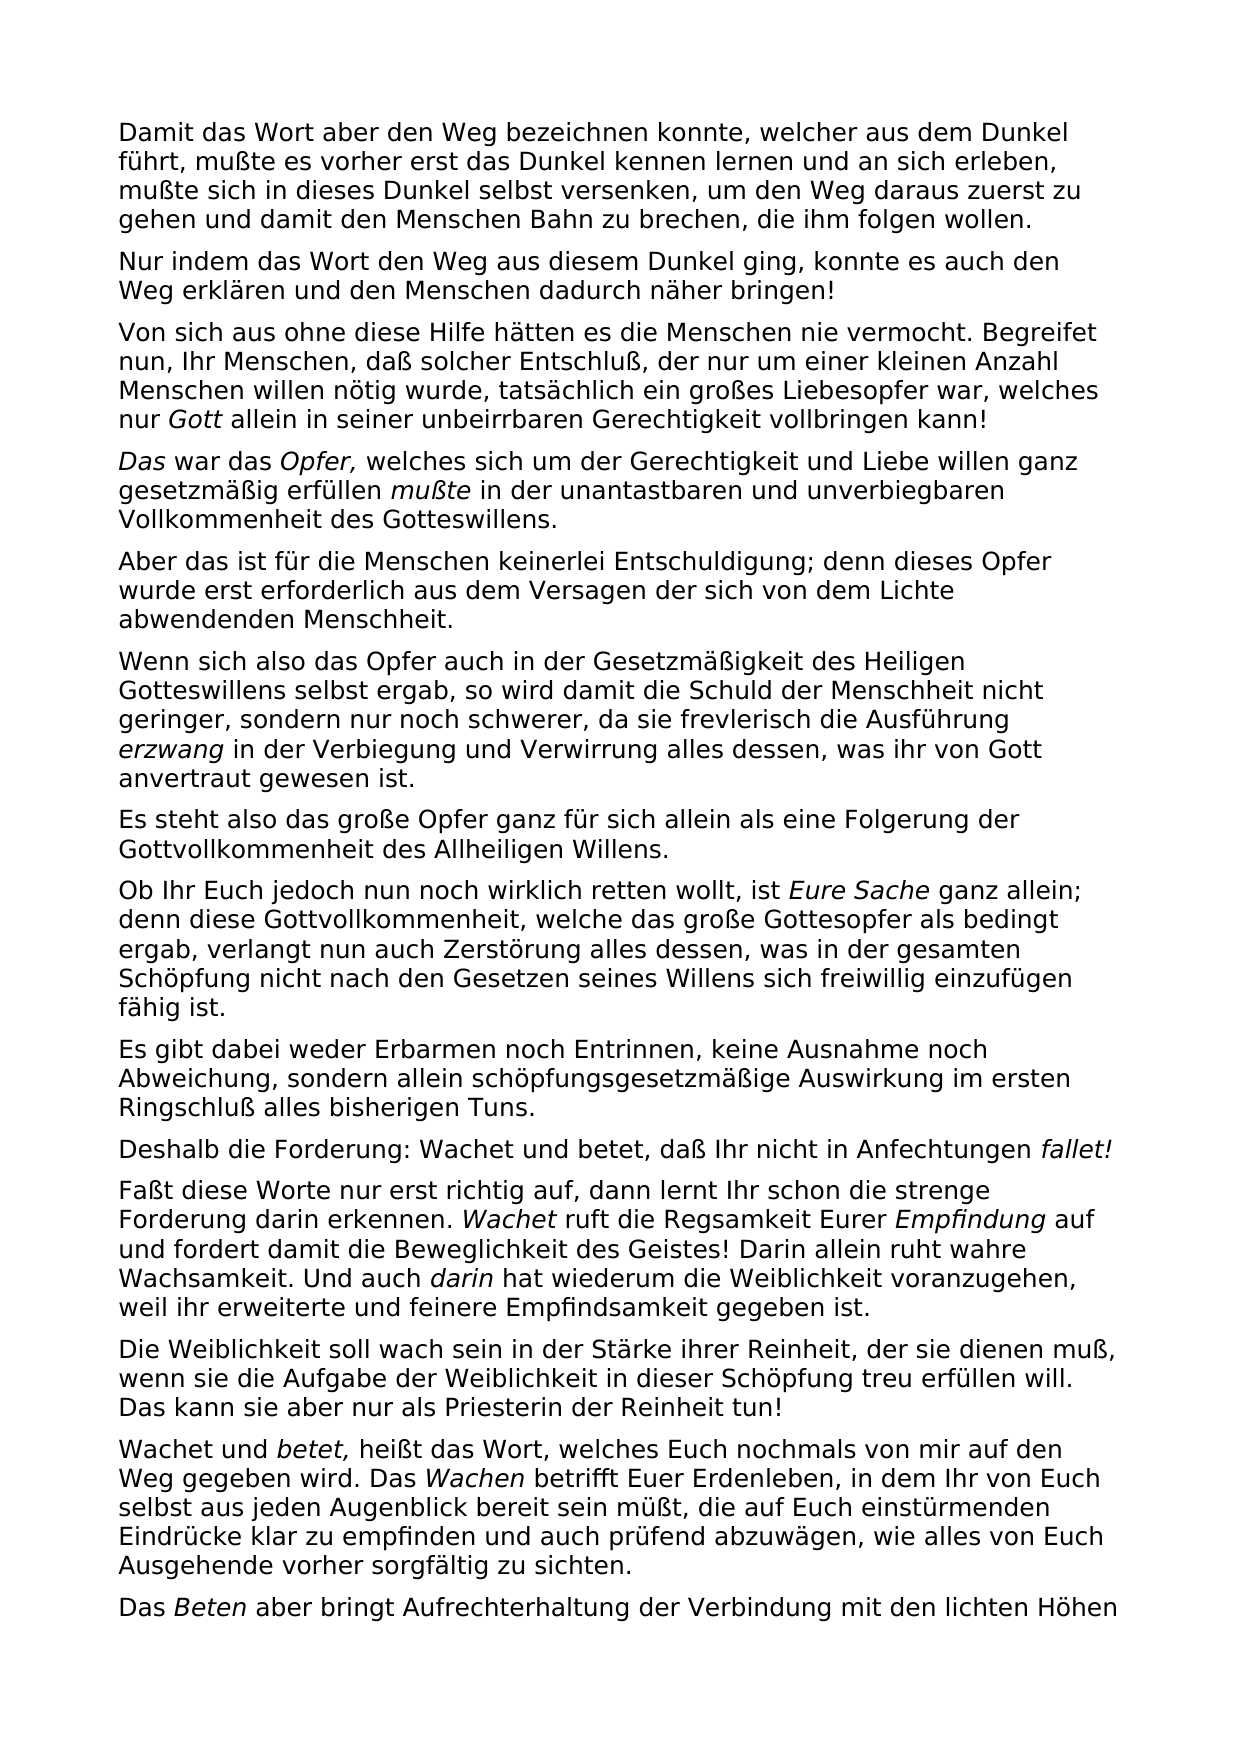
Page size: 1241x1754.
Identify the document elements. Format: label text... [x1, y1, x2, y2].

text Das Beten aber bringt Aufrechterhaltung der Verbindung mit den lichten Höhen [118, 1593, 1122, 1622]
text Es steht also das große Opfer ganz für sich allein als eine Folgerung der Gottvollkommenheit des Allheiligen Willens. [118, 806, 1122, 864]
text Es gibt dabei weder Erbarmen noch Entrinnen, keine Ausnahme noch Abweichung, sondern allein schöpfungsgesetzmäßige Auswirkung im ersten Ringschluß alles bisherigen Tuns. [118, 1035, 1122, 1122]
text Deshalb die Forderung: Wachet und betet, daß Ihr nicht in Anfechtungen fallet! [118, 1135, 1122, 1164]
text Faßt diese Worte nur erst richtig auf, dann lernt Ihr schon die strenge Forderung darin erkennen. Wachet ruft die Regsamkeit Eurer Empfindung auf und fordert damit die Beweglichkeit des Geistes! Darin allein ruht wahre Wachsamkeit. Und auch darin hat wiederum die Weiblichkeit voranzugehen, weil ihr erweiterte und feinere Empfindsamkeit gegeben ist. [118, 1176, 1122, 1322]
text Ob Ihr Euch jedoch nun noch wirklich retten wollt, ist Eure Sache ganz allein; denn diese Gottvollkommenheit, welche das große Gottesopfer als bedingt ergab, verlangt nun auch Zerstörung alles dessen, was in der gesamten Schöpfung nicht nach den Gesetzen seines Willens sich freiwillig einzufügen fähig ist. [118, 876, 1122, 1022]
text Das war das Opfer, welches sich um der Gerechtigkeit und Liebe willen ganz gesetzmäßig erfüllen mußte in der unantastbaren und unverbiegbaren Vollkommenheit des Gotteswillens. [118, 447, 1122, 535]
text Wachet und betet, heißt das Wort, welches Euch nochmals von mir auf den Weg gegeben wird. Das Wachen betrifft Euer Erdenleben, in dem Ihr von Euch selbst aus jeden Augenblick bereit sein müßt, die auf Euch einstürmenden Eindrücke klar zu empfinden und auch prüfend abzuwägen, wie alles von Euch Ausgehende vorher sorgfältig zu sichten. [118, 1435, 1122, 1581]
text Wenn sich also das Opfer auch in der Gesetzmäßigkeit des Heiligen Gotteswillens selbst ergab, so wird damit die Schuld der Menschheit nicht geringer, sondern nur noch schwerer, da sie frevlerisch die Ausführung erzwang in der Verbiegung und Verwirrung alles dessen, was ihr von Gott anvertraut gewesen ist. [118, 647, 1122, 793]
text Von sich aus ohne diese Hilfe hätten es die Menschen nie vermocht. Begreifet nun, Ihr Menschen, daß solcher Entschluß, der nur um einer kleinen Anzahl Menschen willen nötig wurde, tatsächlich ein großes Liebesopfer war, welches nur Gott allein in seiner unbeirrbaren Gerechtigkeit vollbringen kann! [118, 318, 1122, 435]
text Damit das Wort aber den Weg bezeichnen konnte, welcher aus dem Dunkel führt, mußte es vorher erst das Dunkel kennen lernen und an sich erleben, mußte sich in dieses Dunkel selbst versenken, um den Weg daraus zuerst zu gehen und damit den Menschen Bahn zu brechen, die ihm folgen wollen. [118, 118, 1122, 235]
text Aber das ist für die Menschen keinerlei Entschuldigung; denn dieses Opfer wurde erst erforderlich aus dem Versagen der sich von dem Lichte abwendenden Menschheit. [118, 547, 1122, 635]
text Nur indem das Wort den Weg aus diesem Dunkel ging, konnte es auch den Weg erklären und den Menschen dadurch näher bringen! [118, 247, 1122, 306]
text Die Weiblichkeit soll wach sein in der Stärke ihrer Reinheit, der sie dienen muß, wenn sie die Aufgabe der Weiblichkeit in dieser Schöpfung treu erfüllen will. Das kann sie aber nur als Priesterin der Reinheit tun! [118, 1335, 1122, 1422]
